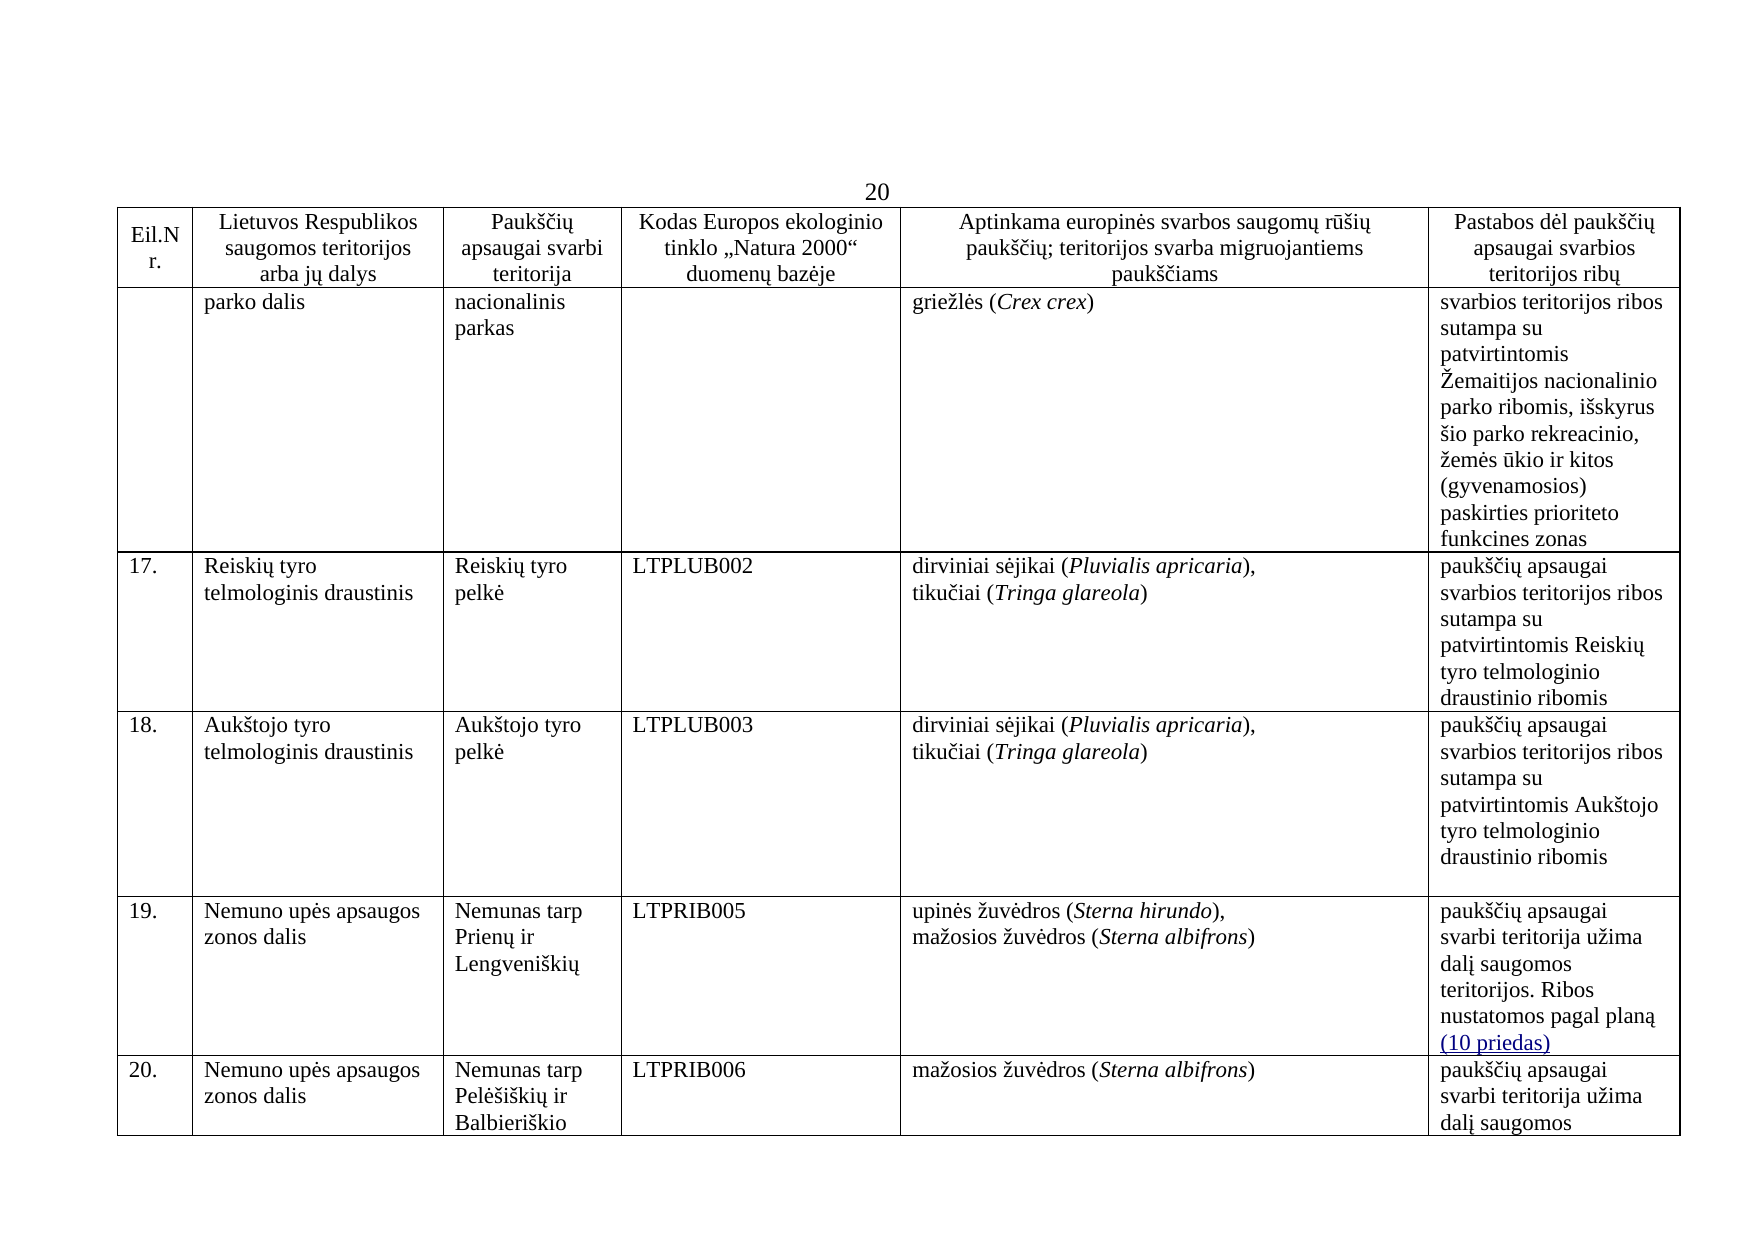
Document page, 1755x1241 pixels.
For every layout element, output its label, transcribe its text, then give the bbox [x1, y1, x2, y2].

table_header Kodas Europos ekologinio tinklo „Natura 2000“ duomenų bazėje [622, 208, 900, 287]
table_cell paukščių apsaugai svarbios teritorijos ribos sutampa su patvirtintomis Reiskių tyro telmologinio draustinio ribomis [1429, 553, 1679, 711]
table_cell LTPLUB003 [622, 712, 900, 896]
table_cell 18. [118, 712, 192, 896]
table_cell dirviniai sėjikai (Pluvialis apricaria), tikučiai (Tringa glareola) [901, 712, 1428, 896]
table_cell paukščių apsaugai svarbi teritorija užima dalį saugomos teritorijos. Ribos nustatomos pagal planą (10 priedas) [1429, 897, 1679, 1055]
table_cell 17. [118, 553, 192, 711]
table_cell LTPRIB006 [622, 1056, 900, 1135]
table_cell parko dalis [193, 288, 443, 551]
table_cell 19. [118, 897, 192, 1055]
table_cell Aukštojo tyro telmologinis draustinis [193, 712, 443, 896]
table_cell 20. [118, 1056, 192, 1135]
table_cell nacionalinis parkas [444, 288, 621, 551]
table_cell Nemunas tarp Prienų ir Lengveniškių [444, 897, 621, 1055]
table_header Paukščių apsaugai svarbi teritorija [444, 208, 621, 287]
table_cell paukščių apsaugai svarbios teritorijos ribos sutampa su patvirtintomis Aukštojo tyro telmologinio draustinio ribomis [1429, 712, 1679, 896]
table_cell [622, 288, 900, 551]
table_cell paukščių apsaugai svarbi teritorija užima dalį saugomos [1429, 1056, 1679, 1135]
table_header Pastabos dėl paukščių apsaugai svarbios teritorijos ribų [1429, 208, 1679, 287]
table_cell svarbios teritorijos ribos sutampa su patvirtintomis Žemaitijos nacionalinio parko ribomis, išskyrus šio parko rekreacinio, žemės ūkio ir kitos (gyvenamosios) paskirties prioriteto funkcines zonas [1429, 288, 1679, 551]
table_cell LTPLUB002 [622, 553, 900, 711]
table_cell mažosios žuvėdros (Sterna albifrons) [901, 1056, 1428, 1135]
table_cell Reiskių tyro pelkė [444, 553, 621, 711]
table_cell dirviniai sėjikai (Pluvialis apricaria), tikučiai (Tringa glareola) [901, 553, 1428, 711]
table_cell [118, 288, 192, 551]
table_header Lietuvos Respublikos saugomos teritorijos arba jų dalys [193, 208, 443, 287]
table_cell Nemuno upės apsaugos zonos dalis [193, 1056, 443, 1135]
table_cell griežlės (Crex crex) [901, 288, 1428, 551]
table_cell Nemuno upės apsaugos zonos dalis [193, 897, 443, 1055]
table_cell LTPRIB005 [622, 897, 900, 1055]
table_cell Reiskių tyro telmologinis draustinis [193, 553, 443, 711]
table_cell Nemunas tarp Pelėšiškių ir Balbieriškio [444, 1056, 621, 1135]
table_cell Aukštojo tyro pelkė [444, 712, 621, 896]
table_cell upinės žuvėdros (Sterna hirundo), mažosios žuvėdros (Sterna albifrons) [901, 897, 1428, 1055]
table_header Aptinkama europinės svarbos saugomų rūšių paukščių; teritorijos svarba migruojantiems paukščiams [901, 208, 1428, 287]
table_header Eil.Nr. [118, 208, 192, 287]
